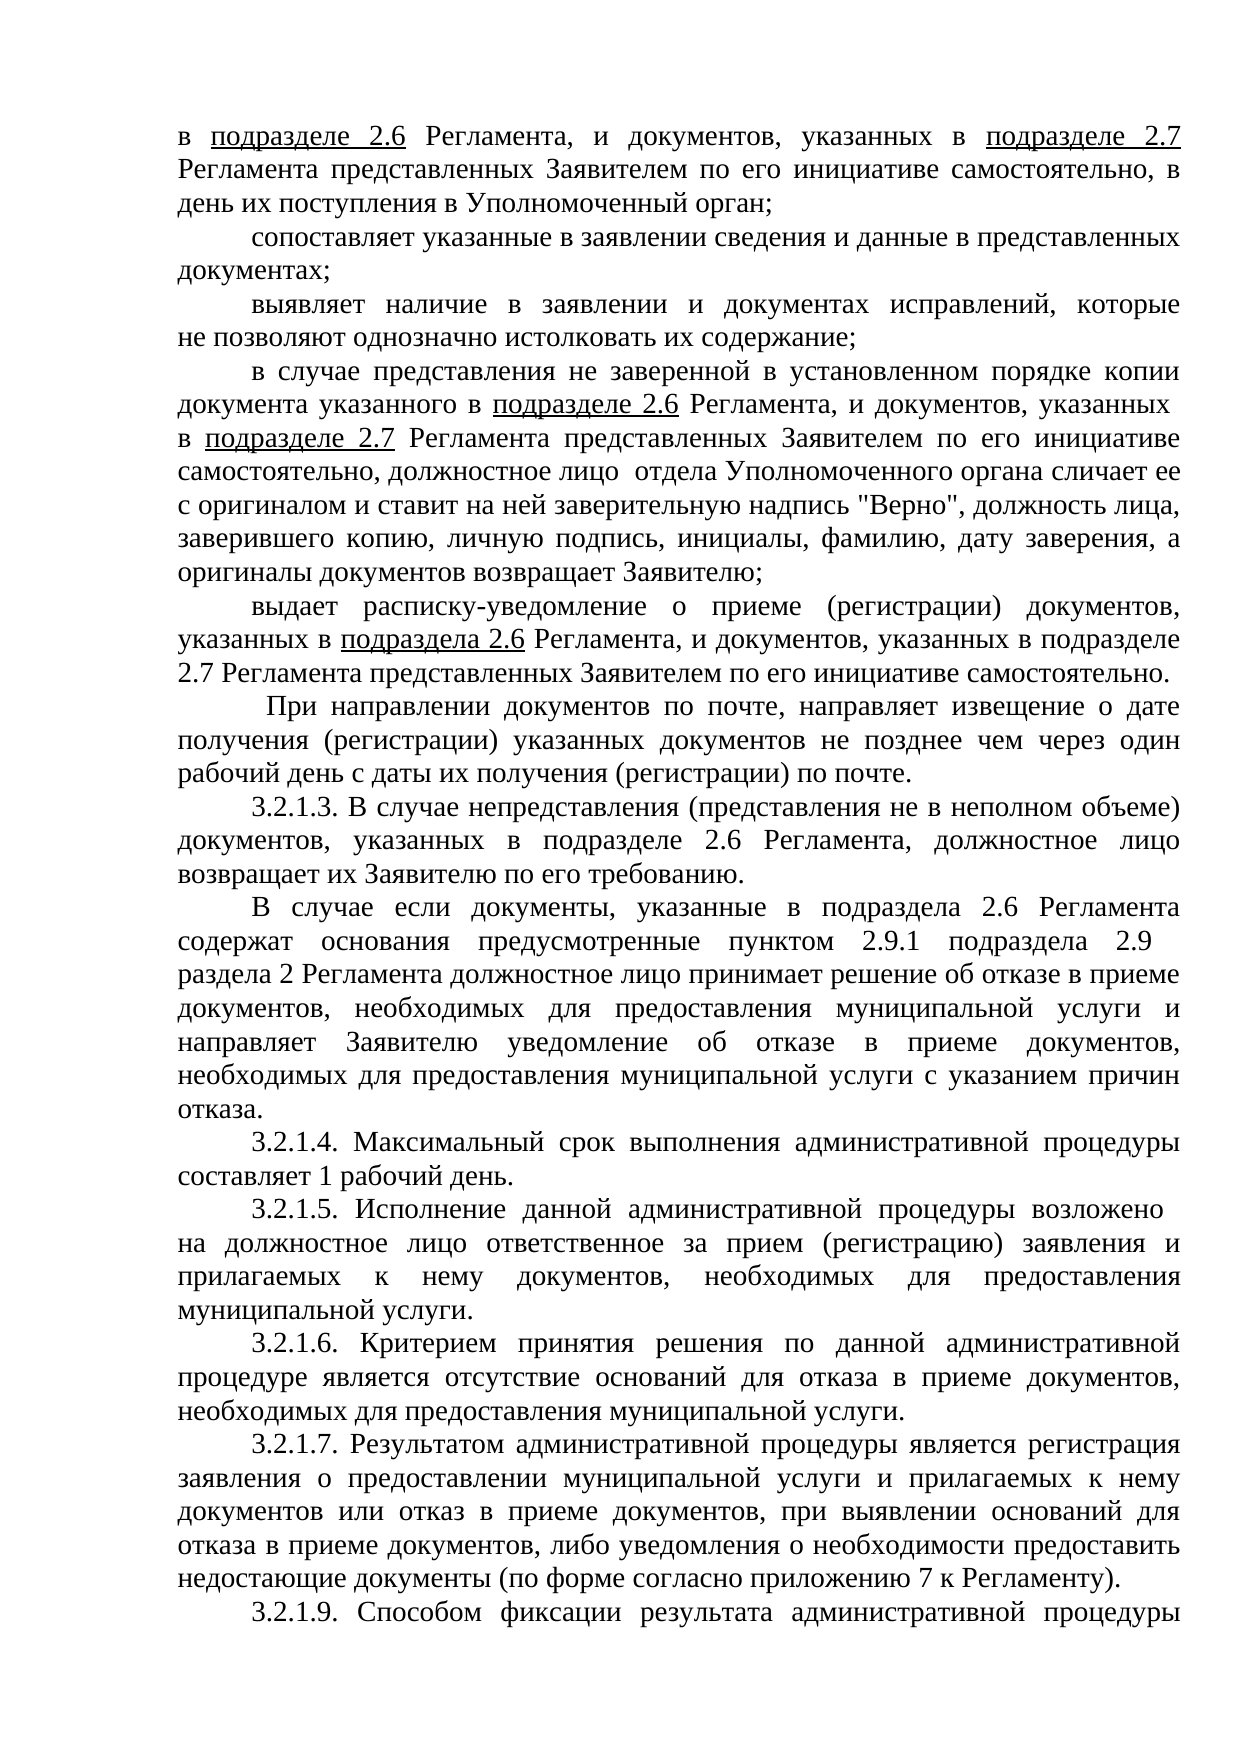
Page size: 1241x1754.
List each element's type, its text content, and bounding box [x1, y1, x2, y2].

text 3.2.1.6. Критерием принятия решения по данной административной процедуре является отсутствие оснований для отказа в приеме документов, необходимых для предоставления муниципальной услуги. [177, 1326, 1181, 1426]
text 3.2.1.4. Максимальный срок выполнения административной процедуры составляет 1 рабочий день. [177, 1124, 1181, 1191]
text При направлении документов по почте, направляет извещение о дате получения (регистрации) указанных документов не позднее чем через один рабочий день с даты их получения (регистрации) по почте. [177, 688, 1181, 789]
text сопоставляет указанные в заявлении сведения и данные в представленных документах; [177, 219, 1181, 286]
text в случае представления не заверенной в установленном порядке копии документа указанного в подразделе 2.6 Регламента, и документов, указанных в подразделе 2.7 Регламента представленных Заявителем по его инициативе самостоятельно, должностное лицо отдела Уполномоченного органа сличает ее с оригиналом и ставит на ней заверительную надпись "Верно", должность лица, заверившего копию, личную подпись, инициалы, фамилию, дату заверения, а оригиналы документов возвращает Заявителю; [177, 353, 1181, 588]
text в подразделе 2.6 Регламента, и документов, указанных в подразделе 2.7 Регламента представленных Заявителем по его инициативе самостоятельно, в день их поступления в Уполномоченный орган; [177, 118, 1181, 219]
text выдает расписку-уведомление о приеме (регистрации) документов, указанных в подраздела 2.6 Регламента, и документов, указанных в подразделе 2.7 Регламента представленных Заявителем по его инициативе самостоятельно. [177, 588, 1181, 688]
text В случае если документы, указанные в подраздела 2.6 Регламента содержат основания предусмотренные пунктом 2.9.1 подраздела 2.9 раздела 2 Регламента должностное лицо принимает решение об отказе в приеме документов, необходимых для предоставления муниципальной услуги и направляет Заявителю уведомление об отказе в приеме документов, необходимых для предоставления муниципальной услуги с указанием причин отказа. [177, 889, 1181, 1124]
text выявляет наличие в заявлении и документах исправлений, которые не позволяют однозначно истолковать их содержание; [177, 286, 1181, 353]
text 3.2.1.9. Способом фиксации результата административной процедуры [177, 1594, 1181, 1627]
text 3.2.1.3. В случае непредставления (представления не в неполном объеме) документов, указанных в подразделе 2.6 Регламента, должностное лицо возвращает их Заявителю по его требованию. [177, 789, 1181, 889]
text 3.2.1.7. Результатом административной процедуры является регистрация заявления о предоставлении муниципальной услуги и прилагаемых к нему документов или отказ в приеме документов, при выявлении оснований для отказа в приеме документов, либо уведомления о необходимости предоставить недостающие документы (по форме согласно приложению 7 к Регламенту). [177, 1426, 1181, 1594]
text 3.2.1.5. Исполнение данной административной процедуры возложено на должностное лицо ответственное за прием (регистрацию) заявления и прилагаемых к нему документов, необходимых для предоставления муниципальной услуги. [177, 1191, 1181, 1326]
